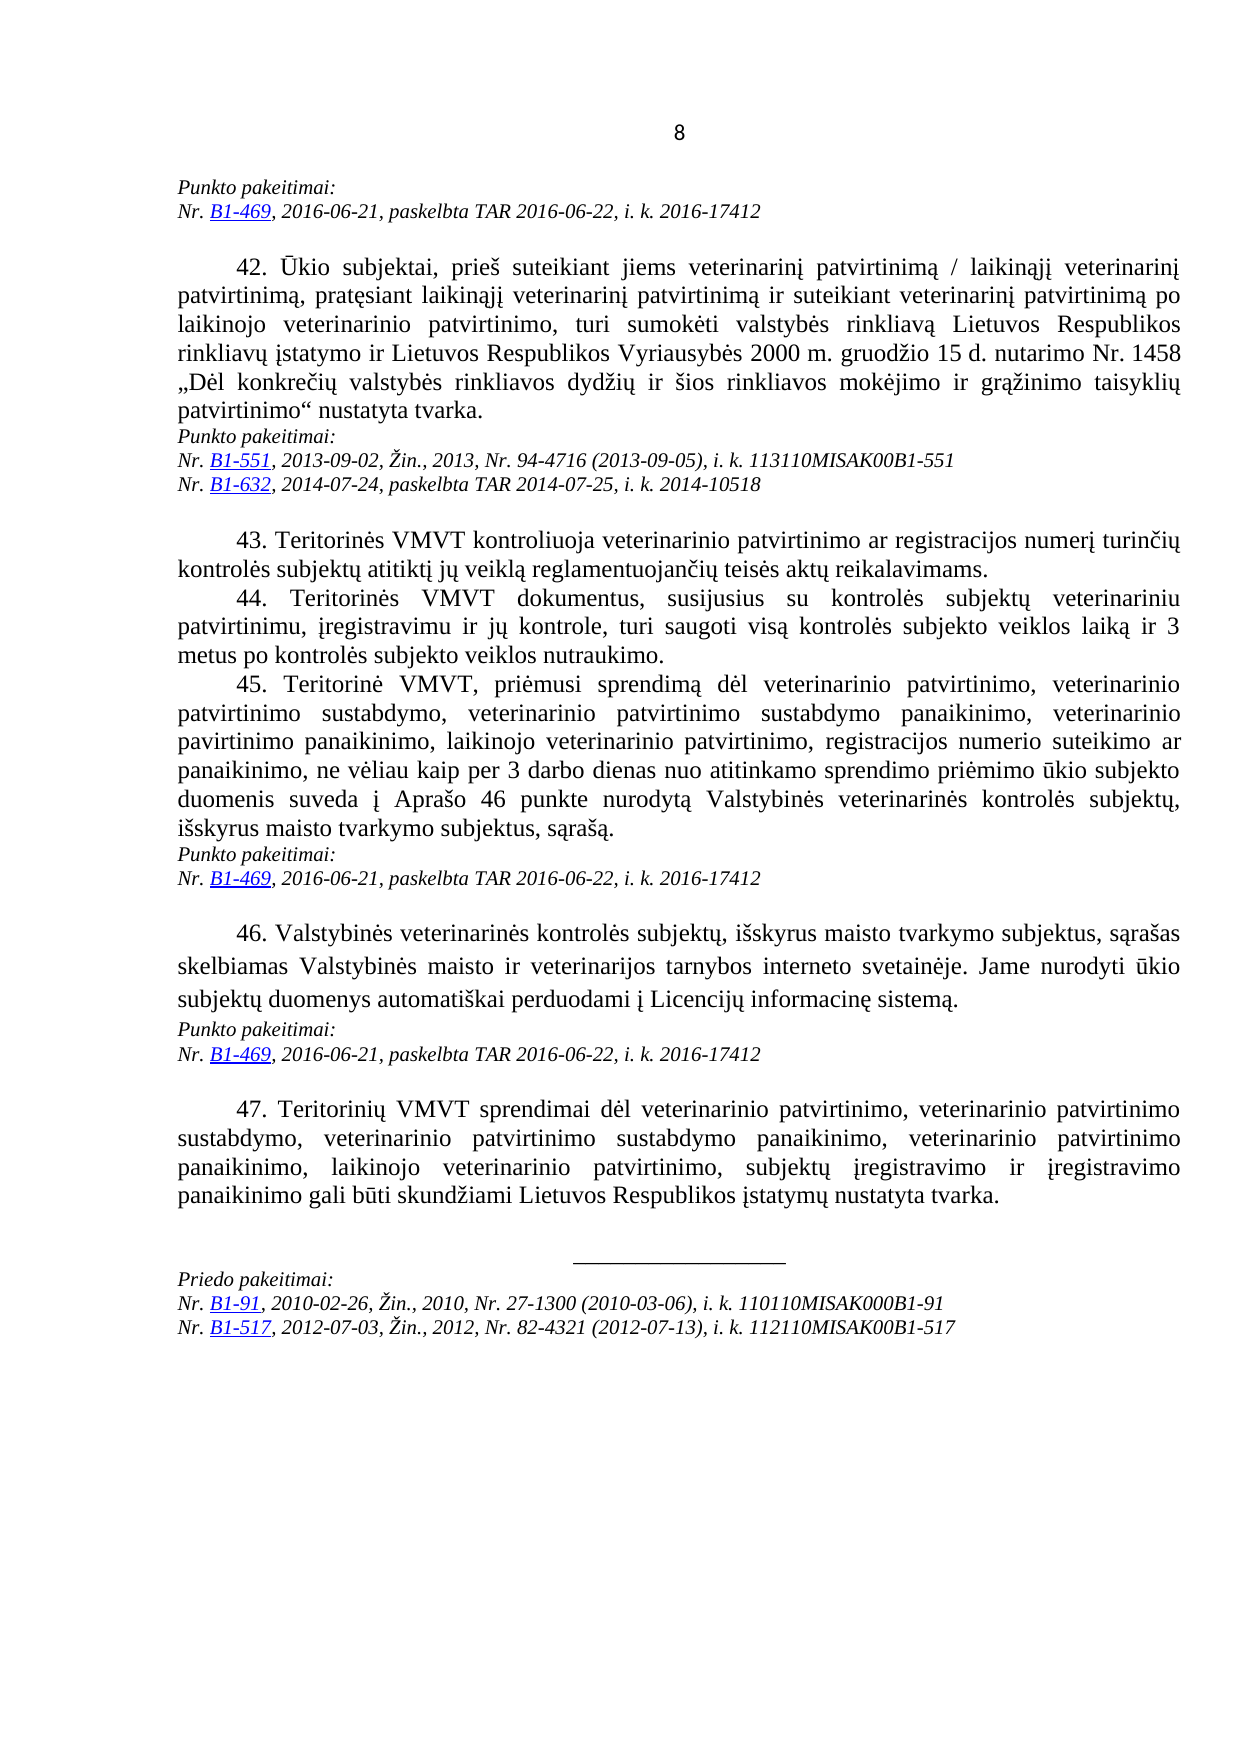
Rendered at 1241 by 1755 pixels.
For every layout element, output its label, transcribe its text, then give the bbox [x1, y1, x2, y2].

text 42. Ūkio subjektai, prieš suteikiant jiems veterinarinį patvirtinimą / laikinąjį veterinarinį patvirtinimą, pratęsiant laikinąjį veterinarinį patvirtinimą ir suteikiant veterinarinį patvirtinimą po laikinojo veterinarinio patvirtinimo, turi sumokėti valstybės rinkliavą Lietuvos Respublikos rinkliavų įstatymo ir Lietuvos Respublikos Vyriausybės 2000 m. gruodžio 15 d. nutarimo Nr. 1458 „Dėl konkrečių valstybės rinkliavos dydžių ir šios rinkliavos mokėjimo ir grąžinimo taisyklių patvirtinimo“ nustatyta tvarka. [177, 252, 1181, 424]
text Priedo pakeitimai: [177, 1267, 1181, 1291]
text Nr. B1-469, 2016-06-21, paskelbta TAR 2016-06-22, i. k. 2016-17412 [177, 199, 1181, 223]
text 47. Teritorinių VMVT sprendimai dėl veterinarinio patvirtinimo, veterinarinio patvirtinimo sustabdymo, veterinarinio patvirtinimo sustabdymo panaikinimo, veterinarinio patvirtinimo panaikinimo, laikinojo veterinarinio patvirtinimo, subjektų įregistravimo ir įregistravimo panaikinimo gali būti skundžiami Lietuvos Respublikos įstatymų nustatyta tvarka. [177, 1094, 1181, 1209]
text 44. Teritorinės VMVT dokumentus, susijusius su kontrolės subjektų veterinariniu patvirtinimu, įregistravimu ir jų kontrole, turi saugoti visą kontrolės subjekto veiklos laiką ir 3 metus po kontrolės subjekto veiklos nutraukimo. [177, 583, 1181, 669]
text Nr. B1-551, 2013-09-02, Žin., 2013, Nr. 94-4716 (2013-09-05), i. k. 113110MISAK00B1-551 [177, 448, 1181, 472]
text Nr. B1-469, 2016-06-21, paskelbta TAR 2016-06-22, i. k. 2016-17412 [177, 1041, 1181, 1066]
text 43. Teritorinės VMVT kontroliuoja veterinarinio patvirtinimo ar registracijos numerį turinčių kontrolės subjektų atitiktį jų veiklą reglamentuojančių teisės aktų reikalavimams. [177, 525, 1181, 583]
text 46. Valstybinės veterinarinės kontrolės subjektų, išskyrus maisto tvarkymo subjektus, sąrašas skelbiamas Valstybinės maisto ir veterinarijos tarnybos interneto svetainėje. Jame nurodyti ūkio subjektų duomenys automatiškai perduodami į Licencijų informacinę sistemą. [177, 918, 1181, 1013]
text 45. Teritorinė VMVT, priėmusi sprendimą dėl veterinarinio patvirtinimo, veterinarinio patvirtinimo sustabdymo, veterinarinio patvirtinimo sustabdymo panaikinimo, veterinarinio pavirtinimo panaikinimo, laikinojo veterinarinio patvirtinimo, registracijos numerio suteikimo ar panaikinimo, ne vėliau kaip per 3 darbo dienas nuo atitinkamo sprendimo priėmimo ūkio subjekto duomenis suveda į Aprašo 46 punkte nurodytą Valstybinės veterinarinės kontrolės subjektų, išskyrus maisto tvarkymo subjektus, sąrašą. [177, 669, 1181, 841]
text Nr. B1-469, 2016-06-21, paskelbta TAR 2016-06-22, i. k. 2016-17412 [177, 866, 1181, 889]
text Punkto pakeitimai: [177, 175, 1181, 199]
text Punkto pakeitimai: [177, 841, 1181, 866]
text Punkto pakeitimai: [177, 1017, 1181, 1041]
text _________________ [177, 1238, 1181, 1267]
text Nr. B1-91, 2010-02-26, Žin., 2010, Nr. 27-1300 (2010-03-06), i. k. 110110MISAK000B1-91 [177, 1291, 1181, 1315]
text Nr. B1-632, 2014-07-24, paskelbta TAR 2014-07-25, i. k. 2014-10518 [177, 472, 1181, 496]
text Nr. B1-517, 2012-07-03, Žin., 2012, Nr. 82-4321 (2012-07-13), i. k. 112110MISAK00B1-517 [177, 1315, 1181, 1339]
text Punkto pakeitimai: [177, 424, 1181, 448]
